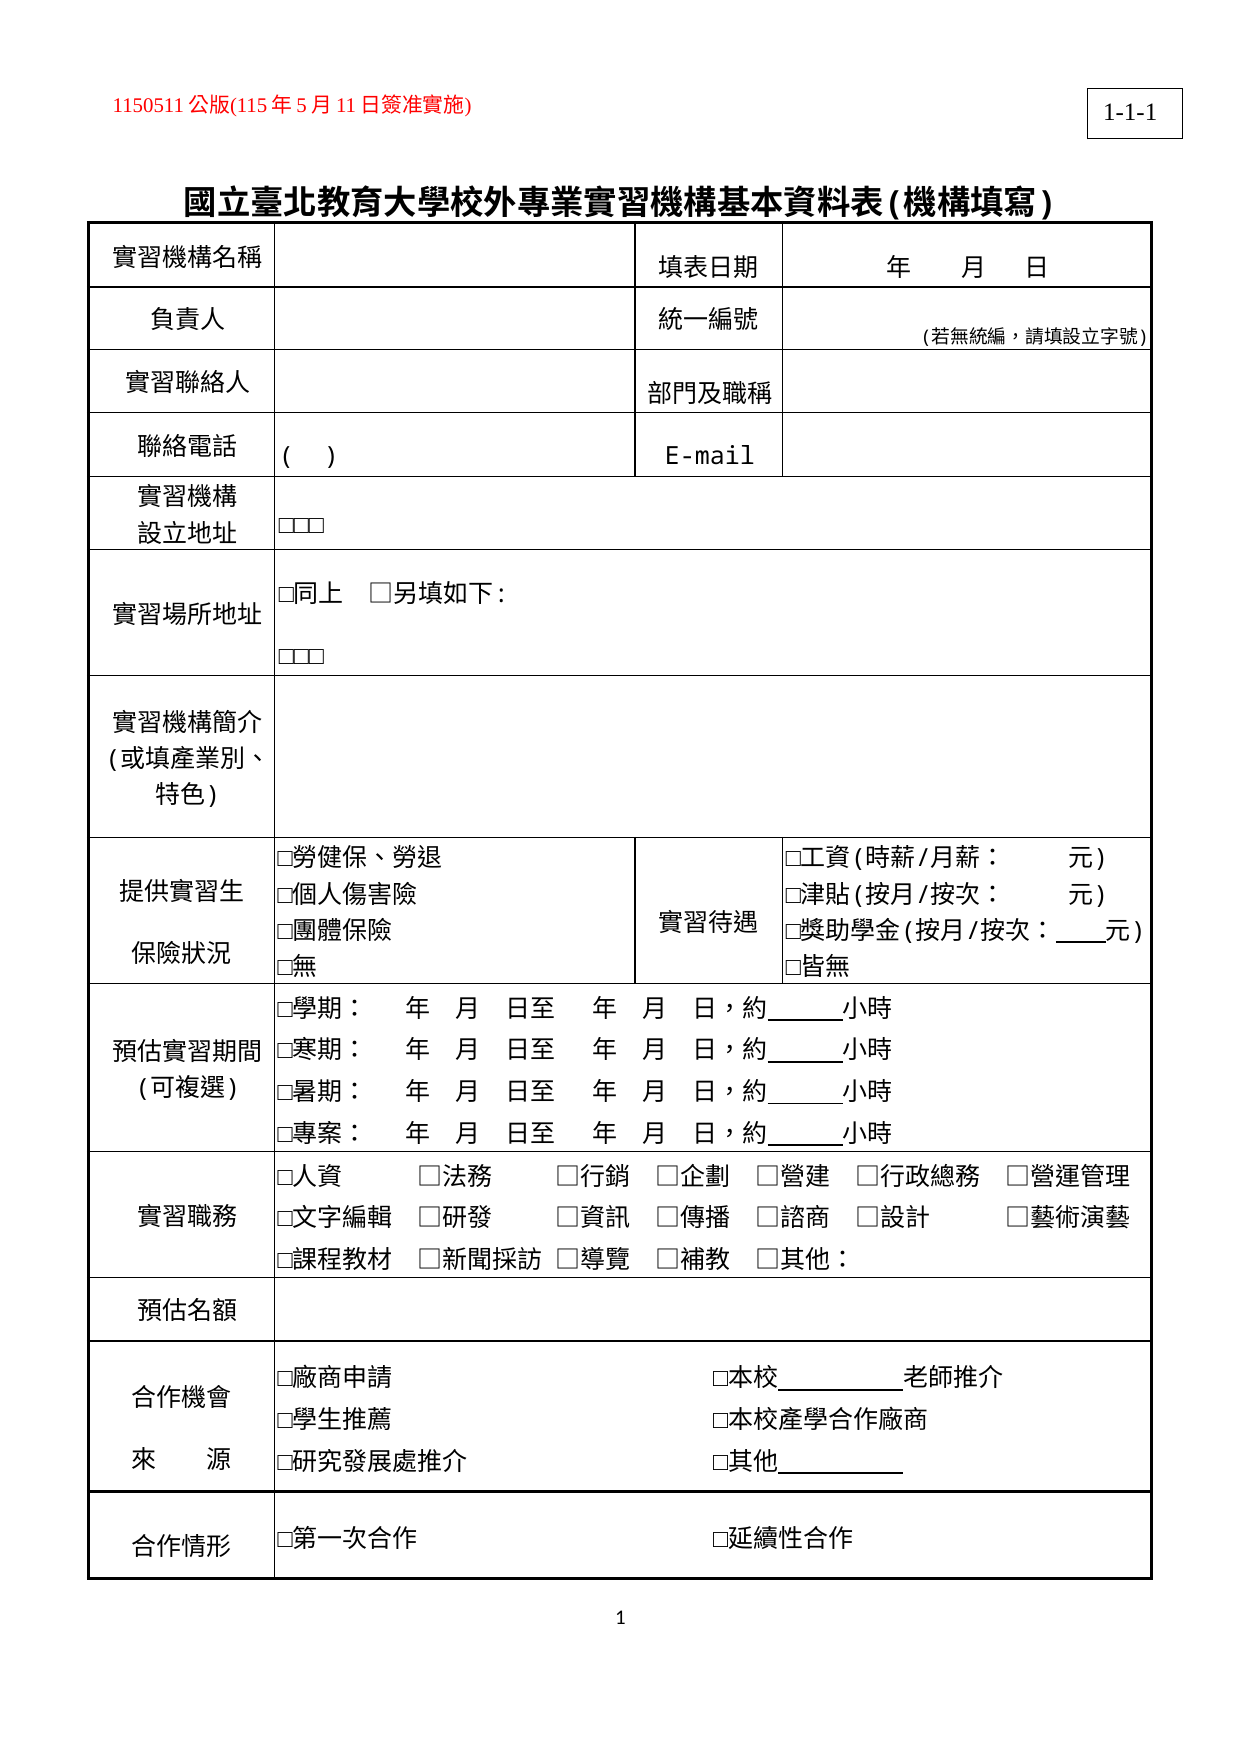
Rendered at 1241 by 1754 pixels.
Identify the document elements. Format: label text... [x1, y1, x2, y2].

table_cell 預估實習期間 (可複選) [90, 984, 274, 1151]
table_cell [275, 350, 634, 412]
table_cell E-mail [636, 413, 782, 476]
table_cell [783, 413, 1150, 476]
table_cell 部門及職稱 [636, 350, 782, 412]
table_cell [275, 1278, 1150, 1340]
table_cell 實習職務 [90, 1152, 274, 1277]
table_cell 統一編號 [636, 288, 782, 349]
table_cell 實習場所地址 [90, 550, 274, 675]
table_cell □廠商申請 □學生推薦 □研究發展處推介 [275, 1342, 710, 1490]
table_cell □勞健保、勞退 □個人傷害險 □團體保險 □無 [275, 838, 634, 983]
table_cell [783, 350, 1150, 412]
table_cell □同上 □另填如下: □□□ [275, 550, 1150, 675]
table_cell 實習待遇 [636, 838, 782, 983]
table_cell 實習機構簡介(或填產業別、特色) [90, 676, 274, 837]
table_cell [275, 676, 1150, 837]
table_header 年 月 日 [783, 224, 1150, 286]
table_cell □學期： 年 月 日至 年 月 日，約 小時 □寒期： 年 月 日至 年 月 日，約 小時 □暑期： 年 月 日至 年 月 日，約 小時 □專案： 年 月 日至 年 月 日，約 小時 [275, 984, 1150, 1151]
table_header 實習機構名稱 [90, 224, 274, 286]
table_cell 合作情形 [90, 1493, 274, 1577]
table_cell 合作機會 來 源 [90, 1342, 274, 1490]
table_cell 提供實習生 保險狀況 [90, 838, 274, 983]
table_cell [275, 288, 634, 349]
table_cell ( ) [275, 413, 634, 476]
table_cell 實習聯絡人 [90, 350, 274, 412]
text [1088, 89, 1182, 138]
table_cell 負責人 [90, 288, 274, 349]
table_cell □□□ [275, 477, 1150, 549]
text 1-1-1 [1103, 97, 1167, 126]
table_header 填表日期 [636, 224, 782, 286]
table_cell (若無統編，請填設立字號) [783, 288, 1150, 349]
table_cell □第一次合作 [275, 1493, 710, 1577]
table_cell 預估名額 [90, 1278, 274, 1340]
text 國立臺北教育大學校外專業實習機構基本資料表(機構填寫) [112, 158, 1128, 221]
table_cell 聯絡電話 [90, 413, 274, 476]
table_cell □本校 老師推介 □本校產學合作廠商 □其他 [710, 1342, 1150, 1490]
table_cell □人資 □法務 □行銷 □企劃 □營建 □行政總務 □營運管理 □文字編輯 □研發 □資訊 □傳播 □諮商 □設計 □藝術演藝 □課程教材 □新聞採訪 □導覽 □補教 □其他： [275, 1152, 1150, 1277]
table_header [275, 224, 634, 286]
table_cell □工資(時薪/月薪： 元) □津貼(按月/按次： 元) □獎助學金(按月/按次： 元) □皆無 [783, 838, 1150, 983]
table_cell □延續性合作 [710, 1493, 1150, 1577]
table_cell 實習機構 設立地址 [90, 477, 274, 549]
